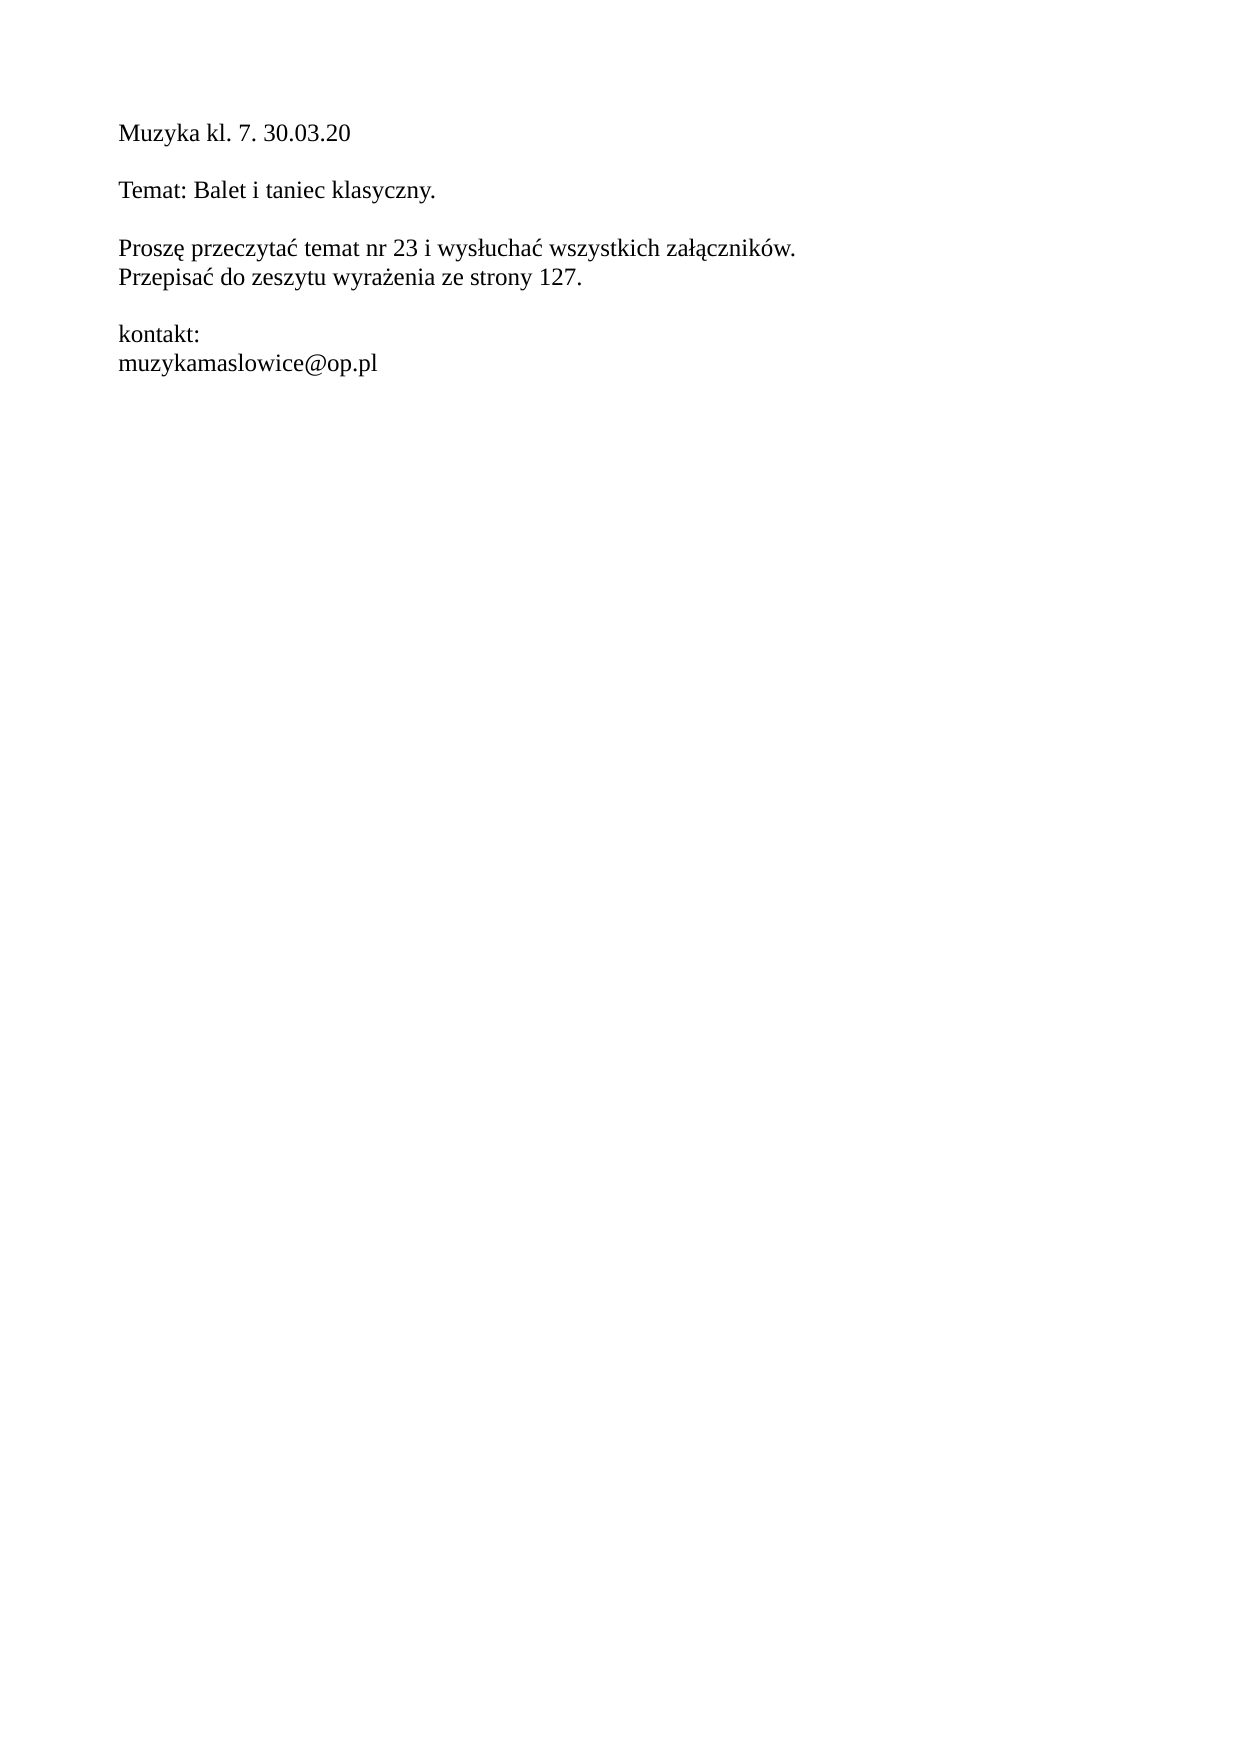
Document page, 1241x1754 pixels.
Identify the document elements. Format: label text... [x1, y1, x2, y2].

text Muzyka kl. 7. 30.03.20 [118, 118, 1122, 147]
text Temat: Balet i taniec klasyczny. [118, 176, 1122, 204]
text Proszę przeczytać temat nr 23 i wysłuchać wszystkich załączników. [118, 233, 1122, 262]
text Przepisać do zeszytu wyrażenia ze strony 127. [118, 262, 1122, 291]
text kontakt: [118, 319, 1122, 348]
text muzykamaslowice@op.pl [118, 348, 1122, 377]
